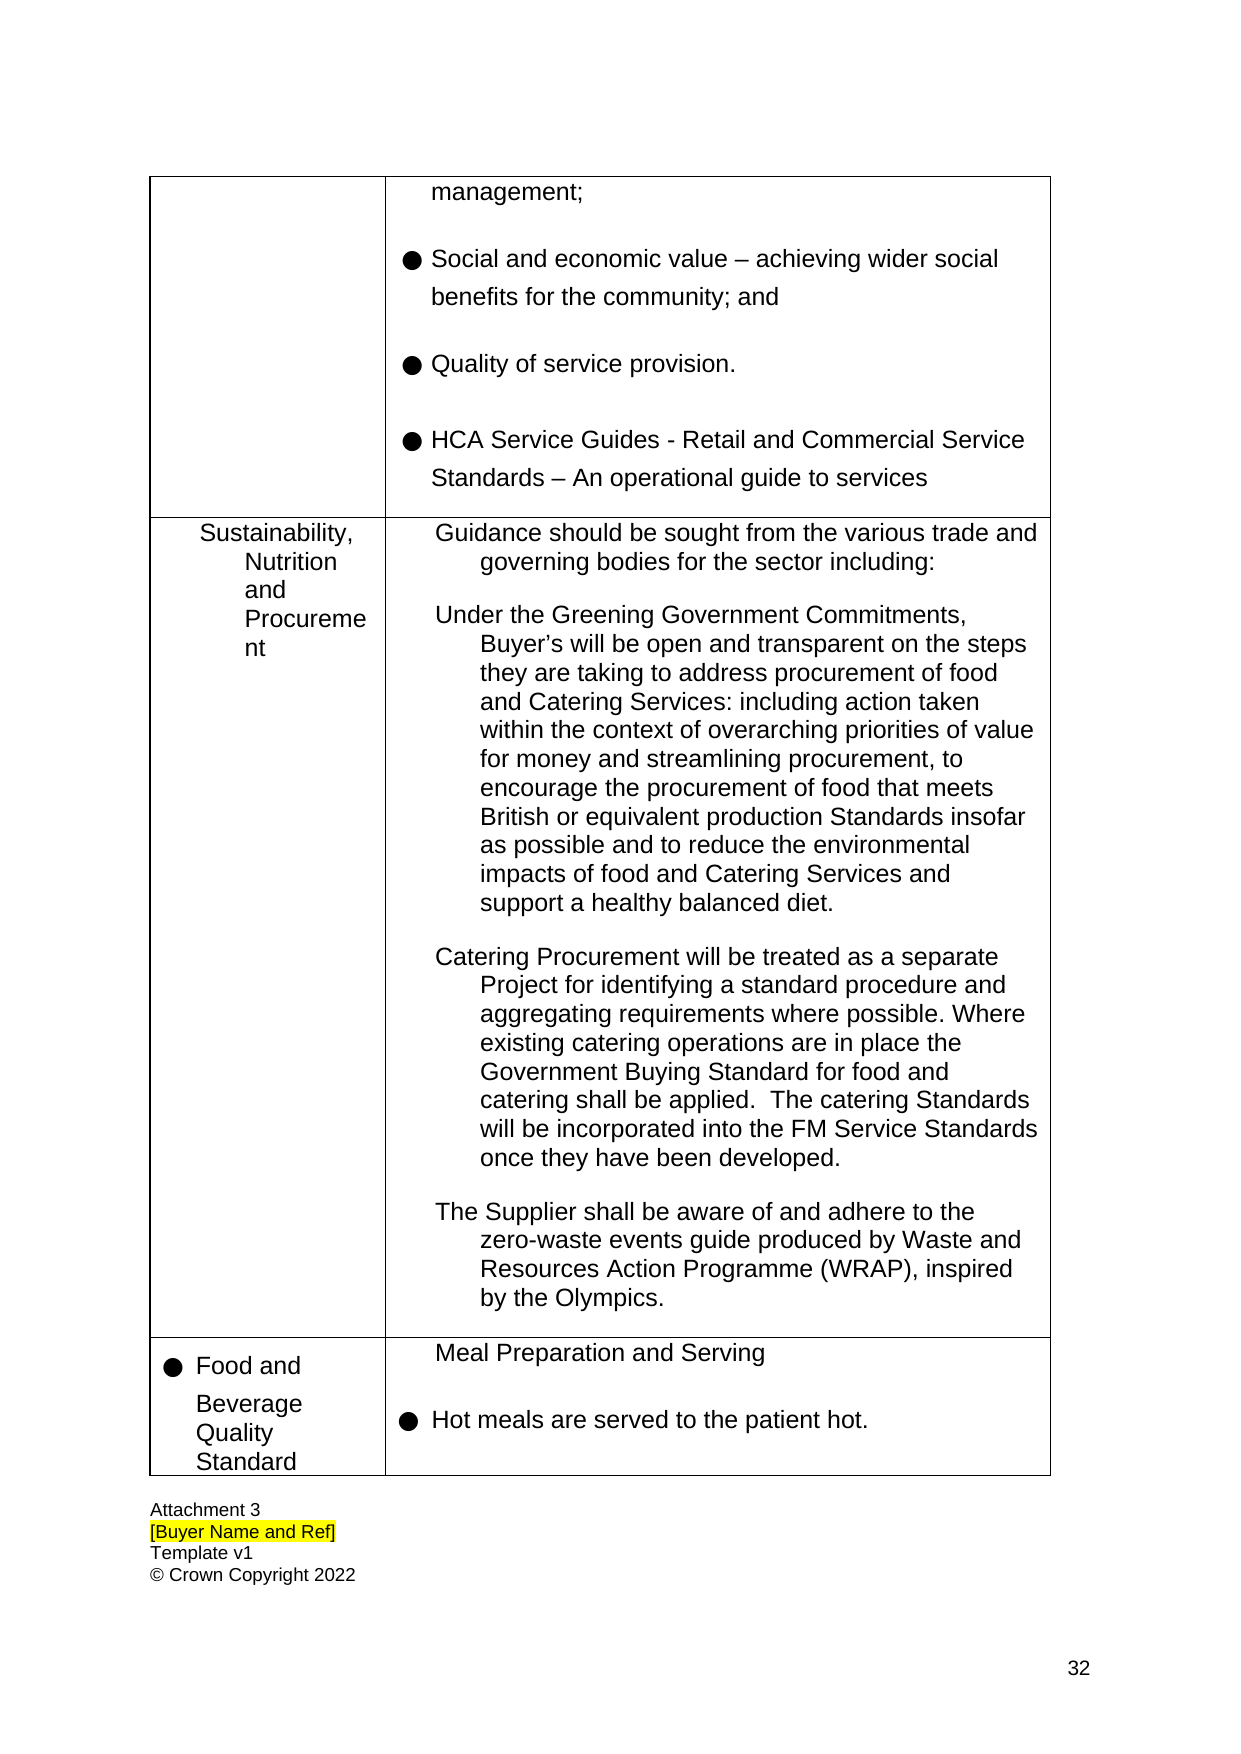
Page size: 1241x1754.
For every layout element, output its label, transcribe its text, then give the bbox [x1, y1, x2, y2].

table_cell [151, 177, 385, 517]
table_cell Meal Preparation and Serving Hot meals are served to the patient hot. Care shall be taken over presentation of each meal – the appropriate portion size provided; meals shall be arranged on the plate to look appetizing. Meals are plated onto clean plates with no residues of grease or previous meals left on them. Patients are provided with sufficient cutlery to eat their meal and dessert; cutlery shall be clean with no residues of grease or previous meals left on it. Starter, main course and pudding shall be served separately, and all stages of the meal shall be at the correct temperature upon serving. Meal condiments and garnishes shall be provided in accordance with the menu. Supplier Staff shall ensure patients are able to reach their meal. Used crockery and cutlery from one course shall be removed before the next course is served. Beverages Beverages are provided in clean cups with no residues of grease or previous beverages left on them. Cold beverages shall be provided at room temperature or chilled as per the request of the individual patients. Hot beverages shall be provided hot and shall be freshly made as per individual patient request. Cold beverages shall be offered in accompaniment to meals. Hot beverages shall be offered after the meal. It is Government policy not to provide bottled water as a method of supplying chilled water at Buyer Properties, and therefore should only be considered by the Supplier where no other system is possible. Where bottled water is to be provided, the Supplier shall provide a cost per bottle prior to order and an indication of expected usage. Retail Catering [The Supplier shall ensure that, as a minimum, a member of the management/supervisory team and/or senior chef is physically present in the serving and dining areas during main meal service periods and at other key times as appropriate.] Supplier Staff shall be well presented, wear clean and ironed uniforms and name badges in a style approved by the Buyer, have received appropriate training and undertake their duties in a professional, pleasant and attentive manner. Re-cycle bins shall be regularly checked by the Supplier and refuse shall be removed to the refuse area when full. Hospitality Compliance with Government hospitality policies shall be adhered to at all times. Pricing shall be via a pass-through arrangement (food, labour & overhead). The Supplier shall be responsible for the provision of all equipment to perform the Service. A wide range of finger buffet, cold buffet and hot buffet/dinner Menus shall be available. Working breakfast, lunch menus and tea/coffee special menus shall be available. Healthy choices shall be available, for example: Wholemeal and white sandwiches. Availability of sweeteners. A limited quantity of pastry-based dishes. Half of salads provided must be without dressings or have lower fat dressings. Availability of fruit and fruit juices. At least half of the deserts, bakery produce or biscuits on offer to be healthier choice alternatives. The Supplier shall be responsible for the provision of all equipment to perform the Service. 24-Hour Catering The Supplier shall be responsible for ensuring that vending activity complies with Government Buying Solutions guidance. The Supplier shall be responsible for all maintenance of vending machines located at Buyer Properties. Cash & card options to be available (as appropriate). [Retail Services] [The Supplier shall be responsible for the provision of a fully stocked retail outlet located within the building or site as availability of accommodation or space allows.] [The Supplier shall consider product range to help promote access to products low in energy, fat, saturated fat, salt and sugar]. [Cash & card options to be available (as appropriate) in line with existing card capable systems.] [The Supplier shall integrate payment methods with building passes where required to do so by the Buyer.] [386, 1338, 1050, 1475]
table_cell Food and Beverage Quality Standard [151, 1338, 385, 1475]
table_cell The following legislation, Approved Codes of Practise (ACoP) or similar industry or Government guidelines shall apply: NHS National Standards for Healthcare Food and Drink All Wales Nutrition and Catering Standards for Food and Fluid Provision for Hospital Inpatients Food in Hospitals – National Catering and Nutrition Specification for Food and Fluid Provision in Hospitals in Scotland Nursing Care Standards for Patient Food in Hospital – Northern Ireland Waste and Resources Action Programme’s (WRAP) Hospitality and Food Service Voluntary Agreement; Waste and Resources Action Programme’s (WRAP) Menu planning for preventing food waste; Government Buying Standards; Responsibility Deal; Greening Government Commitments; Food for Life – Catering Mark; Food Service at Ward Level with Healthcare food and Beverage Service Standards – a guide to ward level services – 2007 The Hospital Caterers Association (HCA). Additional Standards in relation to Nutritional Standards include: Care Quality Commission (CQC) – Essential Standards of Quality and Safety: Regulation 14: Meeting nutritional and hydration needs Council of Europe Resolution Food and Nutritional Care in Hospitals (10 key characteristics) Standards for food, fluid and nutritional care – Scotland The Nutrition and Hydration Digest, 2nd Edition Independent Review of NHS Hospital Food 2020 Appendix 1 - Government Buying Standards for food and catering shall be applied to Catering Services. The five broad areas are: Sustainable food production; meeting high standards of farming and food processing; Nutrition, including food procurement, menu development and provision, food preparation and food service; Resource efficiency; ensuring energy efficiency, efficient use of water, waste prevention and good management; Social and economic value – achieving wider social benefits for the community; and Quality of service provision. HCA Service Guides - Retail and Commercial Service Standards – An operational guide to services [386, 177, 1050, 517]
table_cell Guidance should be sought from the various trade and governing bodies for the sector including: Under the Greening Government Commitments, Buyer’s will be open and transparent on the steps they are taking to address procurement of food and Catering Services: including action taken within the context of overarching priorities of value for money and streamlining procurement, to encourage the procurement of food that meets British or equivalent production Standards insofar as possible and to reduce the environmental impacts of food and Catering Services and support a healthy balanced diet. Catering Procurement will be treated as a separate Project for identifying a standard procedure and aggregating requirements where possible. Where existing catering operations are in place the Government Buying Standard for food and catering shall be applied. The catering Standards will be incorporated into the FM Service Standards once they have been developed. The Supplier shall be aware of and adhere to the zero-waste events guide produced by Waste and Resources Action Programme (WRAP), inspired by the Olympics. [386, 518, 1050, 1337]
table_cell Sustainability, Nutrition and Procurement [151, 518, 385, 1337]
